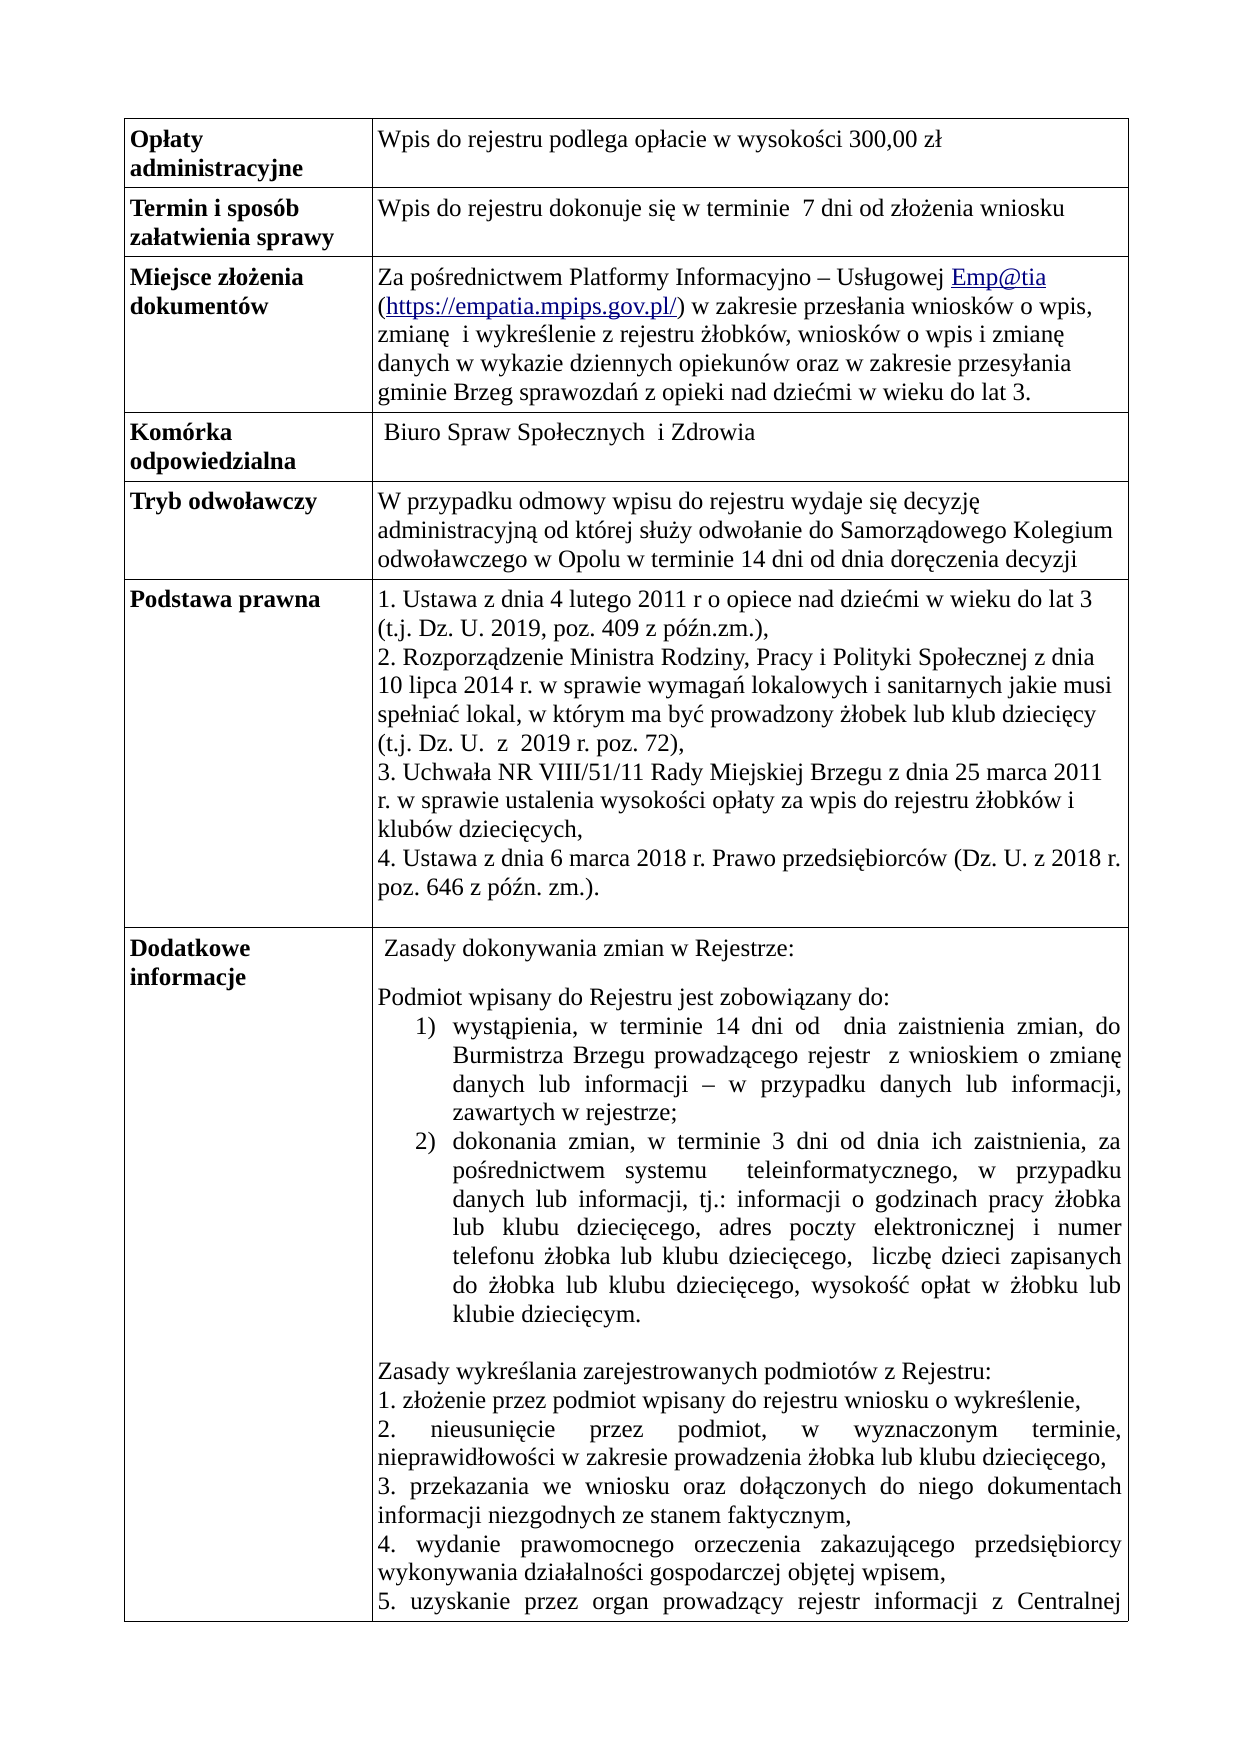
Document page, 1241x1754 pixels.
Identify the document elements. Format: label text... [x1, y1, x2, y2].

table_cell Miejsce złożenia dokumentów [125, 257, 372, 412]
table_cell W przypadku odmowy wpisu do rejestru wydaje się decyzję administracyjną od której służy odwołanie do Samorządowego Kolegium odwoławczego w Opolu w terminie 14 dni od dnia doręczenia decyzji [373, 482, 1128, 578]
table_cell 1. Ustawa z dnia 4 lutego 2011 r o opiece nad dziećmi w wieku do lat 3 (t.j. Dz. U. 2019, poz. 409 z późn.zm.), 2. Rozporządzenie Ministra Rodziny, Pracy i Polityki Społecznej z dnia 10 lipca 2014 r. w sprawie wymagań lokalowych i sanitarnych jakie musi spełniać lokal, w którym ma być prowadzony żłobek lub klub dziecięcy (t.j. Dz. U. z 2019 r. poz. 72), 3. Uchwała NR VIII/51/11 Rady Miejskiej Brzegu z dnia 25 marca 2011 r. w sprawie ustalenia wysokości opłaty za wpis do rejestru żłobków i klubów dziecięcych, 4. Ustawa z dnia 6 marca 2018 r. Prawo przedsiębiorców (Dz. U. z 2018 r. poz. 646 z późn. zm.). [373, 580, 1128, 927]
table_cell Komórka odpowiedzialna [125, 413, 372, 481]
table_cell Biuro Spraw Społecznych i Zdrowia [373, 413, 1128, 481]
table_cell Opłaty administracyjne [125, 119, 372, 187]
table_cell Wpis do rejestru podlega opłacie w wysokości 300,00 zł [373, 119, 1128, 187]
table_cell Za pośrednictwem Platformy Informacyjno – Usługowej Emp@tia (https://empatia.mpips.gov.pl/) w zakresie przesłania wniosków o wpis, zmianę i wykreślenie z rejestru żłobków, wniosków o wpis i zmianę danych w wykazie dziennych opiekunów oraz w zakresie przesyłania gminie Brzeg sprawozdań z opieki nad dziećmi w wieku do lat 3. [373, 257, 1128, 412]
table_cell Zasady dokonywania zmian w Rejestrze: Podmiot wpisany do Rejestru jest zobowiązany do: wystąpienia, w terminie 14 dni od dnia zaistnienia zmian, do Burmistrza Brzegu prowadzącego rejestr z wnioskiem o zmianę danych lub informacji – w przypadku danych lub informacji, zawartych w rejestrze; dokonania zmian, w terminie 3 dni od dnia ich zaistnienia, za pośrednictwem systemu teleinformatycznego, w przypadku danych lub informacji, tj.: informacji o godzinach pracy żłobka lub klubu dziecięcego, adres poczty elektronicznej i numer telefonu żłobka lub klubu dziecięcego, liczbę dzieci zapisanych do żłobka lub klubu dziecięcego, wysokość opłat w żłobku lub klubie dziecięcym. Zasady wykreślania zarejestrowanych podmiotów z Rejestru: 1. złożenie przez podmiot wpisany do rejestru wniosku o wykreślenie, 2. nieusunięcie przez podmiot, w wyznaczonym terminie, nieprawidłowości w zakresie prowadzenia żłobka lub klubu dziecięcego, 3. przekazania we wniosku oraz dołączonych do niego dokumentach informacji niezgodnych ze stanem faktycznym, 4. wydanie prawomocnego orzeczenia zakazującego przedsiębiorcy wykonywania działalności gospodarczej objętej wpisem, 5. uzyskanie przez organ prowadzący rejestr informacji z Centralnej [373, 928, 1128, 1621]
table_cell Wpis do rejestru dokonuje się w terminie 7 dni od złożenia wniosku [373, 188, 1128, 256]
table_cell Dodatkowe informacje [125, 928, 372, 1621]
table_cell Podstawa prawna [125, 580, 372, 927]
table_cell Tryb odwoławczy [125, 482, 372, 578]
table_cell Termin i sposób załatwienia sprawy [125, 188, 372, 256]
